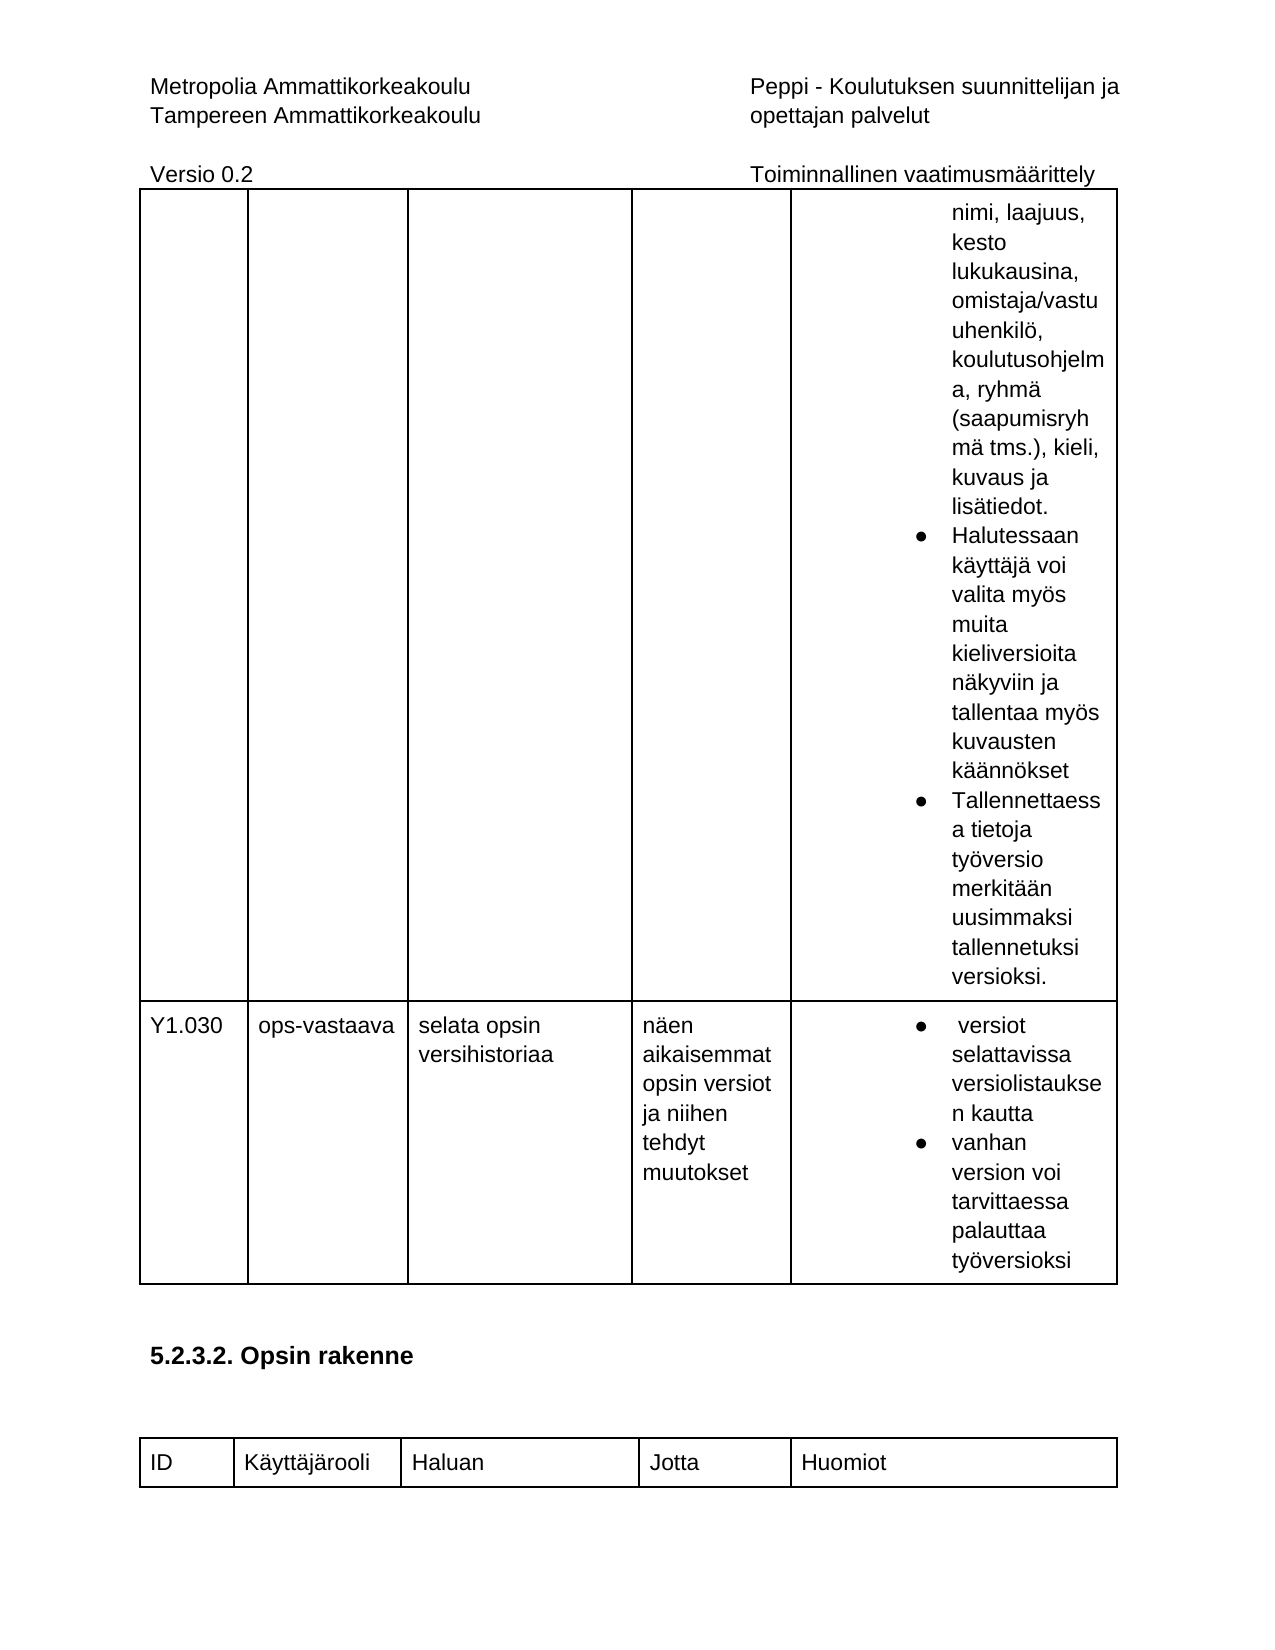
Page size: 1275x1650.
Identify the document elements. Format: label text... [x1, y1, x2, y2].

table_header Käyttäjärooli [235, 1439, 400, 1486]
table_cell [249, 190, 407, 1000]
table_header Haluan [402, 1439, 638, 1486]
table_header ID [141, 1439, 233, 1486]
table_cell [633, 190, 790, 1000]
table_cell selata opsin versihistoriaa [409, 1002, 631, 1283]
table_cell näen aikaisemmat opsin versiot ja niihen tehdyt muutokset [633, 1002, 790, 1283]
table_header Huomiot [792, 1439, 1116, 1486]
table_cell opsin työversiot versioituvat, joten käyttäjä voi valita jatkaako edellisestä versiosta vai hylkääkö sen. Hylätty versio poistetaan ja tallennettu versio avataan työstettäväksi. Käyttäjä muokkaa opsin ja koulutusohjelman tietoja. OPSin tietoja ovat koodi, nimi, laajuus, kesto lukukausina, omistaja/vastuuhenkilö, koulutusohjelma, ryhmä (saapumisryhmä tms.), kieli, kuvaus ja lisätiedot. Halutessaan käyttäjä voi valita myös muita kieliversioita näkyviin ja tallentaa myös kuvausten käännökset Tallennettaessa tietoja työversio merkitään uusimmaksi tallennetuksi versioksi. [792, 190, 1116, 1000]
subtitle 5.2.3.2. Opsin rakenne [150, 1342, 1125, 1370]
table_cell versiot selattavissa versiolistauksen kautta vanhan version voi tarvittaessa palauttaa työversioksi [792, 1002, 1116, 1283]
table_cell [141, 190, 247, 1000]
table_cell ops-vastaava [249, 1002, 407, 1283]
table_cell Y1.030 [141, 1002, 247, 1283]
table_header Jotta [640, 1439, 790, 1486]
table_cell [409, 190, 631, 1000]
